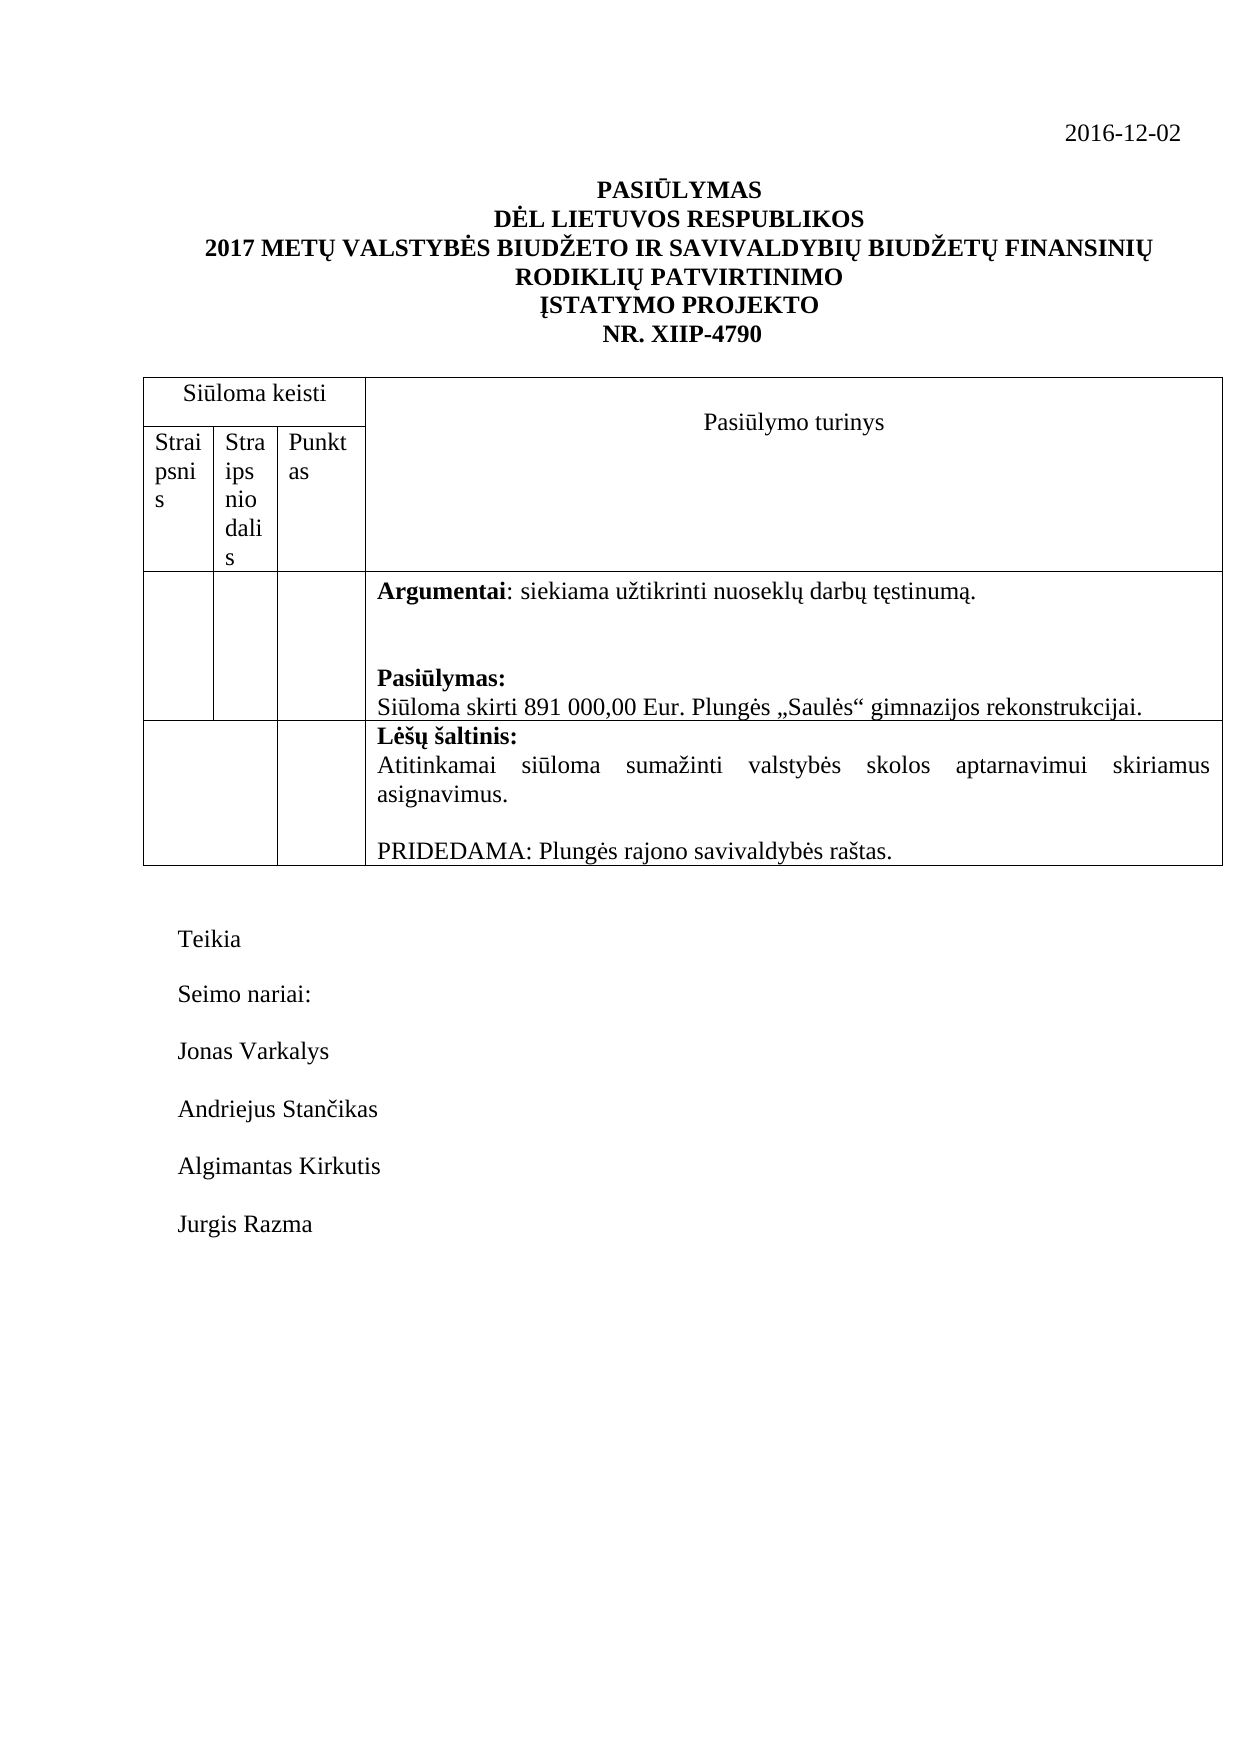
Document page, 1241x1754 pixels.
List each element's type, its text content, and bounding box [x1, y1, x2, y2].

table_cell Argumentai: siekiama užtikrinti nuoseklų darbų tęstinumą. Pasiūlymas: Siūloma skirti 891 000,00 Eur. Plungės „Saulės“ gimnazijos rekonstrukcijai. [366, 572, 1222, 720]
table_cell Straipsnis [144, 427, 213, 571]
text Seimo nariai: [177, 979, 1181, 1008]
table_cell [278, 721, 365, 865]
text PASIŪLYMAS [177, 176, 1181, 204]
table_cell Lėšų šaltinis: Atitinkamai siūloma sumažinti valstybės skolos aptarnavimui skiriamus asignavimus. PRIDEDAMA: Plungės rajono savivaldybės raštas. [366, 721, 1222, 865]
text Teikia [177, 924, 1181, 952]
table_cell Punktas [278, 427, 365, 571]
text Algimantas Kirkutis [177, 1151, 1181, 1180]
table_cell [144, 721, 277, 865]
table_cell [214, 572, 277, 720]
text NR. XIIP-4790 [177, 319, 1181, 348]
text Andriejus Stančikas [177, 1094, 1181, 1123]
text Jonas Varkalys [177, 1036, 1181, 1065]
text ĮSTATYMO PROJEKTO [177, 291, 1181, 319]
table_cell Straipsnio dalis [214, 427, 277, 571]
text Jurgis Razma [177, 1209, 1181, 1238]
text 2017 METŲ VALSTYBĖS BIUDŽETO IR SAVIVALDYBIŲ BIUDŽETŲ FINANSINIŲ RODIKLIŲ PATVIRTINIMO [177, 233, 1181, 291]
text DĖL LIETUVOS RESPUBLIKOS [177, 204, 1181, 233]
table_header Siūloma keisti [144, 378, 365, 426]
table_cell [278, 572, 365, 720]
table_header Pasiūlymo turinys [366, 378, 1222, 571]
table_cell [144, 572, 213, 720]
text 2016-12-02 [177, 118, 1181, 147]
